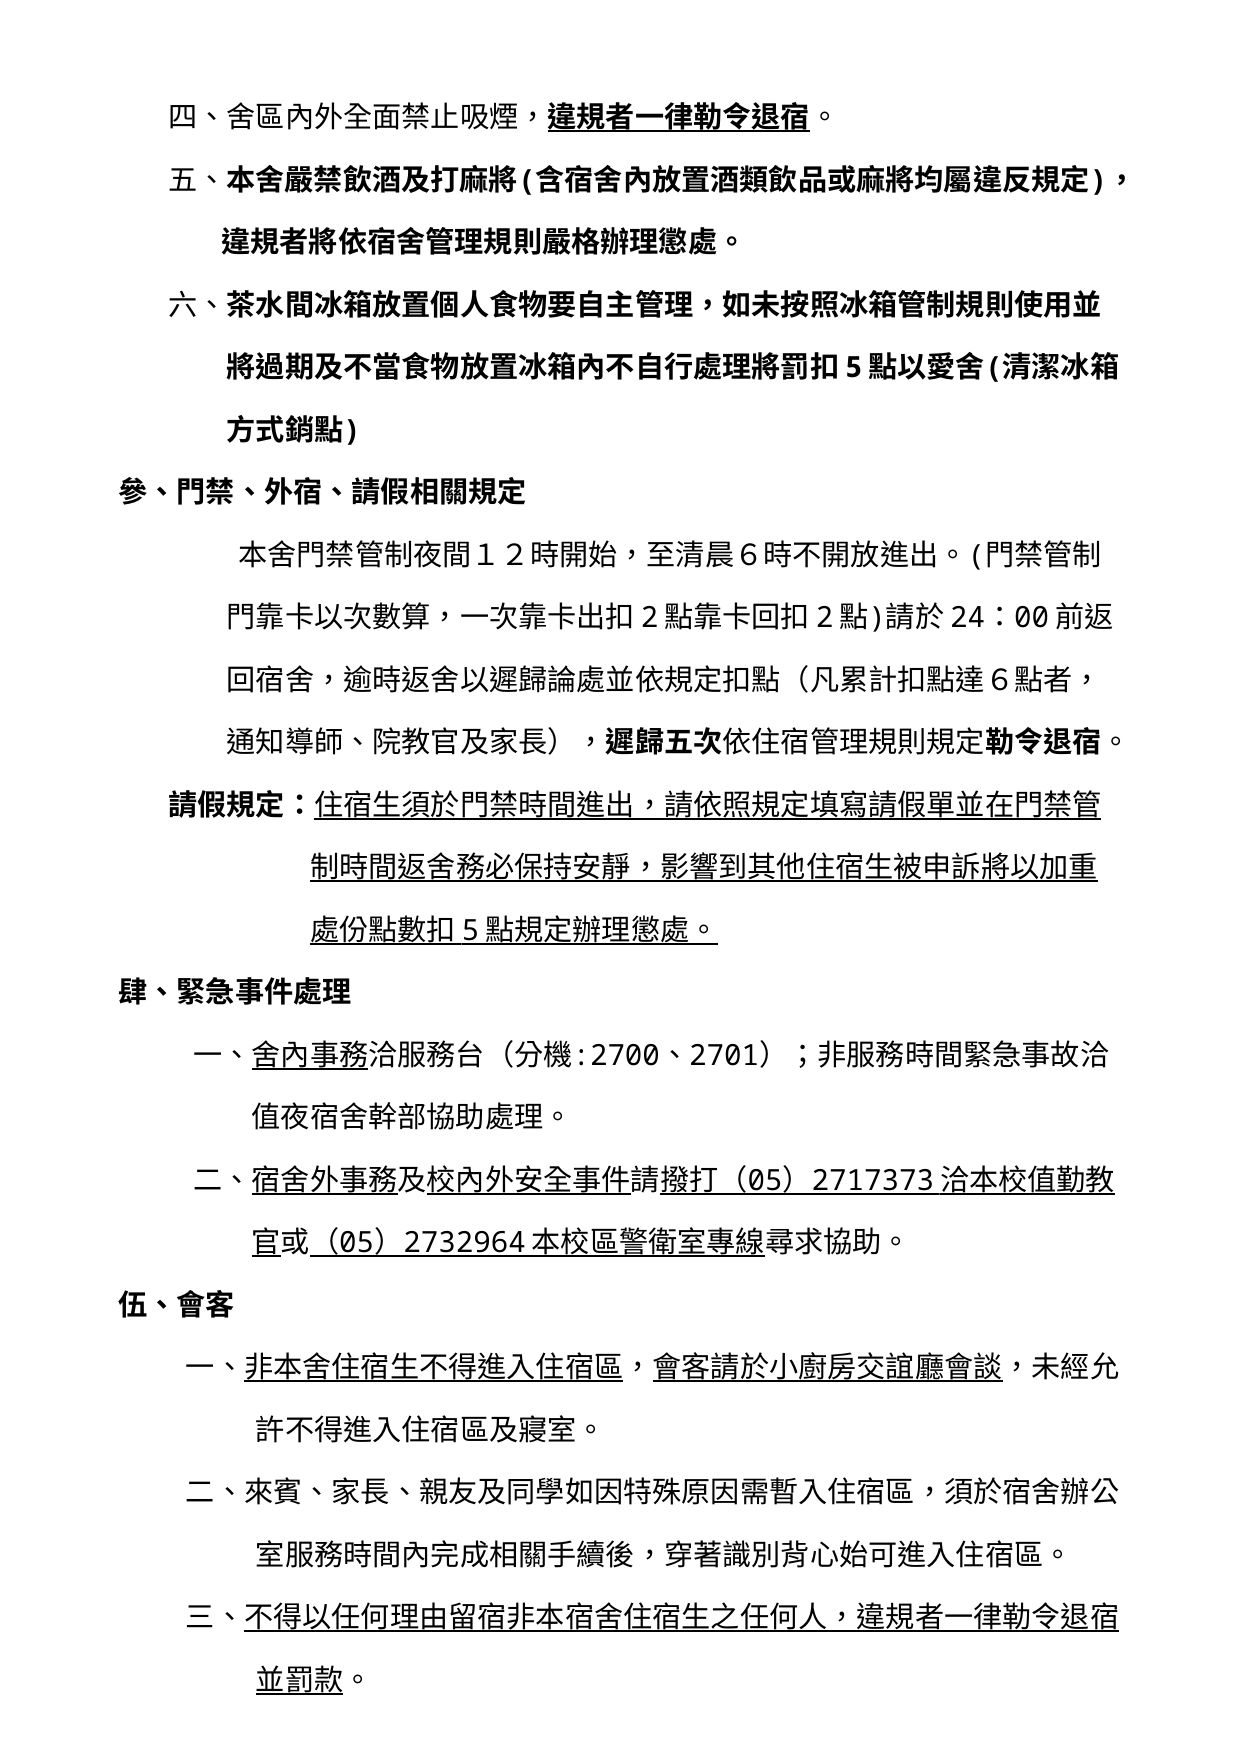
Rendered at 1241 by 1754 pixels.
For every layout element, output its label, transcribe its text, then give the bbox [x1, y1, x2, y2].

text 請假規定：住宿生須於門禁時間進出，請依照規定填寫請假單並在門禁管制時間返舍務必保持安靜，影響到其他住宿生被申訴將以加重處份點數扣5點規定辦理懲處。 [168, 761, 1122, 948]
text 二、宿舍外事務及校內外安全事件請撥打（05）2717373洽本校值勤教官或（05）2732964本校區警衛室專線尋求協助。 [193, 1136, 1122, 1261]
text 五、本舍嚴禁飲酒及打麻將(含宿舍內放置酒類飲品或麻將均屬違反規定)，違規者將依宿舍管理規則嚴格辦理懲處。 [168, 136, 1122, 261]
text 並罰款。 [168, 1636, 1122, 1698]
text 本舍門禁管制夜間１２時開始，至清晨６時不開放進出。(門禁管制門靠卡以次數算，一次靠卡出扣2點靠卡回扣2點)請於24：00前返回宿舍，逾時返舍以遲歸論處並依規定扣點（凡累計扣點達６點者，通知導師、院教官及家長），遲歸五次依住宿管理規則規定勒令退宿。 [168, 511, 1122, 761]
text 二、來賓、家長、親友及同學如因特殊原因需暫入住宿區，須於宿舍辦公 [168, 1448, 1122, 1511]
text 參、門禁、外宿、請假相關規定 [118, 448, 1122, 511]
text 肆、緊急事件處理 [118, 948, 1122, 1011]
text 六、茶水間冰箱放置個人食物要自主管理，如未按照冰箱管制規則使用並將過期及不當食物放置冰箱內不自行處理將罰扣5點以愛舍(清潔冰箱方式銷點) [168, 261, 1122, 448]
text 一、非本舍住宿生不得進入住宿區，會客請於小廚房交誼廳會談，未經允 [168, 1323, 1122, 1386]
text 室服務時間內完成相關手續後，穿著識別背心始可進入住宿區。 [168, 1511, 1122, 1573]
text 三、不得以任何理由留宿非本宿舍住宿生之任何人，違規者一律勒令退宿 [168, 1573, 1122, 1636]
text 一、舍內事務洽服務台（分機:2700、2701）；非服務時間緊急事故洽值夜宿舍幹部協助處理。 [193, 1011, 1122, 1136]
text 四、舍區內外全面禁止吸煙，違規者一律勒令退宿。 [168, 73, 1122, 136]
text 伍、會客 [118, 1261, 1122, 1323]
text 許不得進入住宿區及寢室。 [168, 1386, 1122, 1448]
